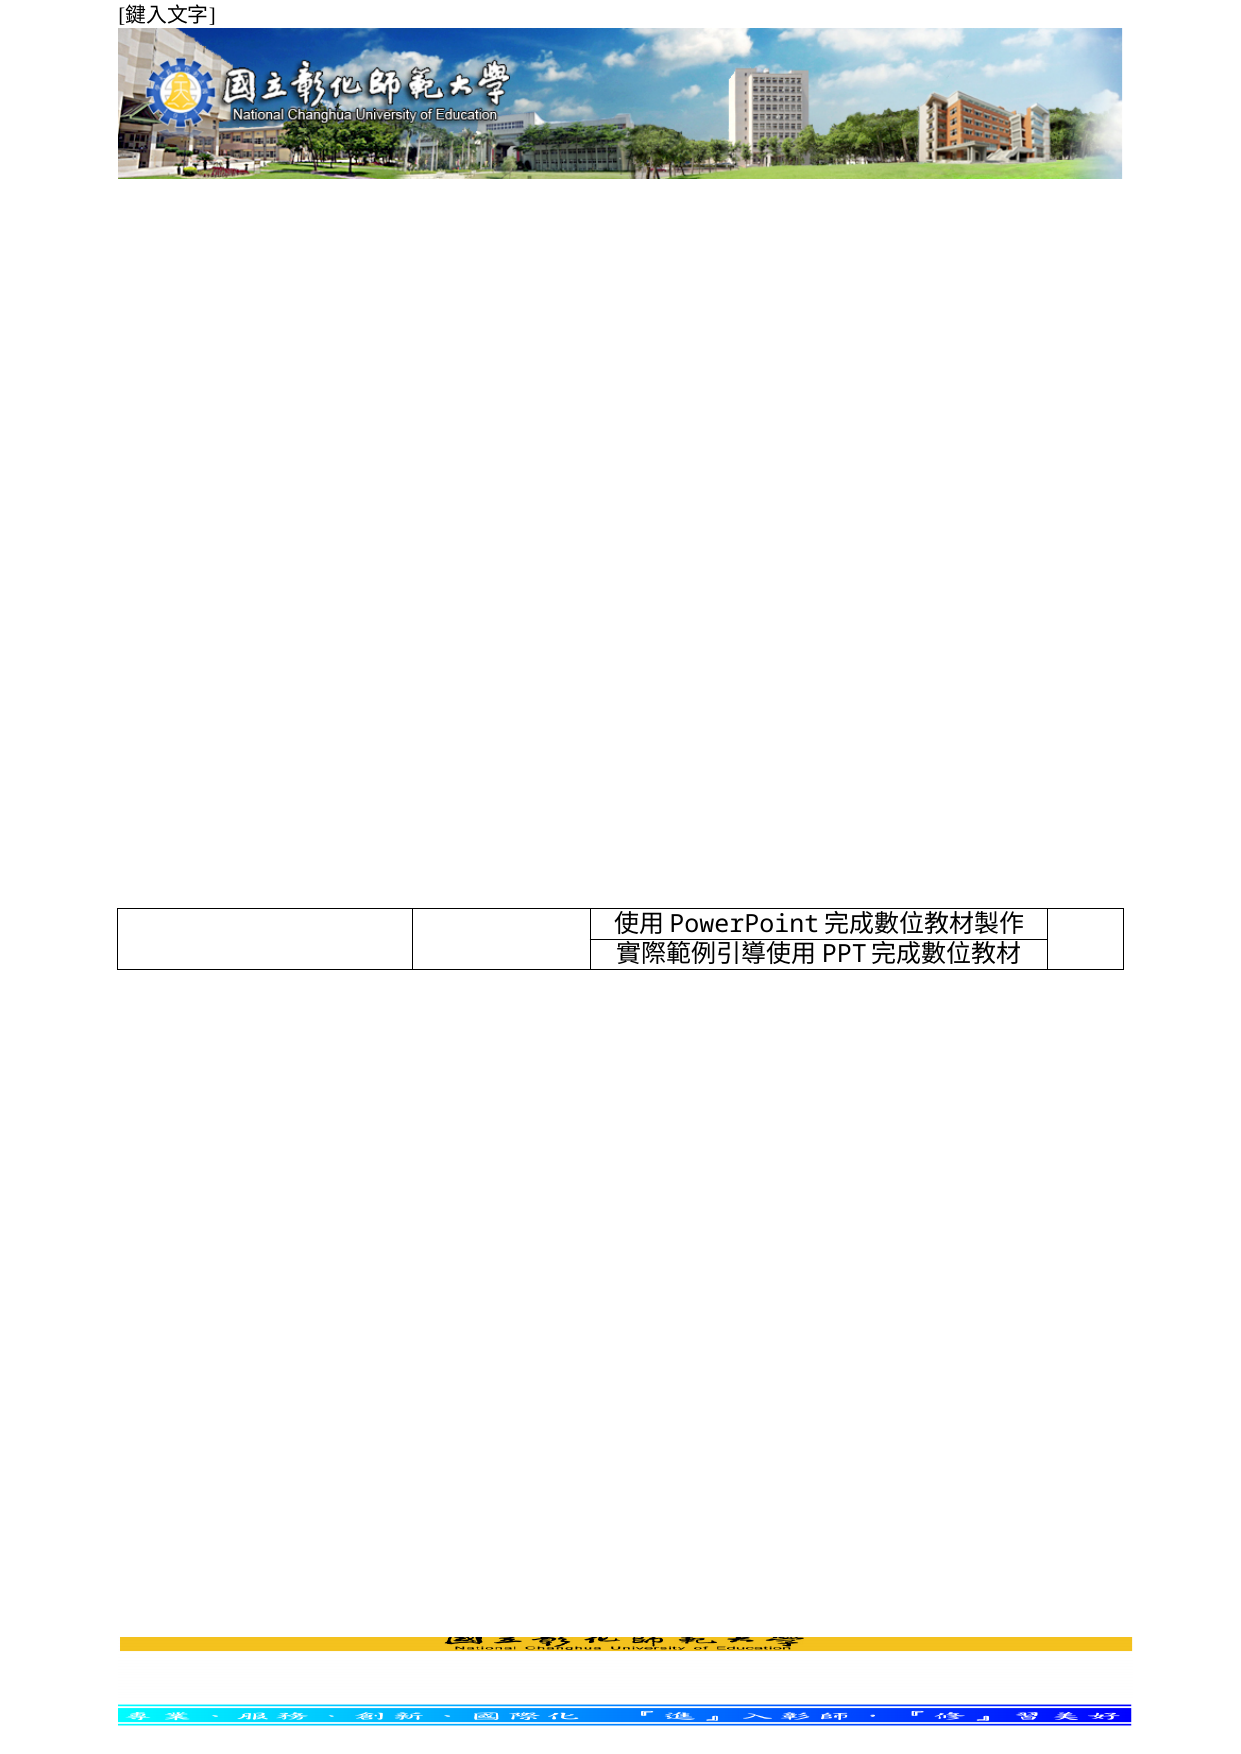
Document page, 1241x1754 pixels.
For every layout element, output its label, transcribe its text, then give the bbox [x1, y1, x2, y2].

table_cell 活用PowerPoint製作線上影音教材 [118, 909, 412, 969]
table_cell 08/13 [413, 909, 590, 969]
table_cell 3 [1048, 909, 1123, 969]
table_cell 使用PowerPoint完成數位教材製作 [591, 909, 1047, 938]
table_cell 實際範例引導使用PPT完成數位教材 [591, 940, 1047, 969]
